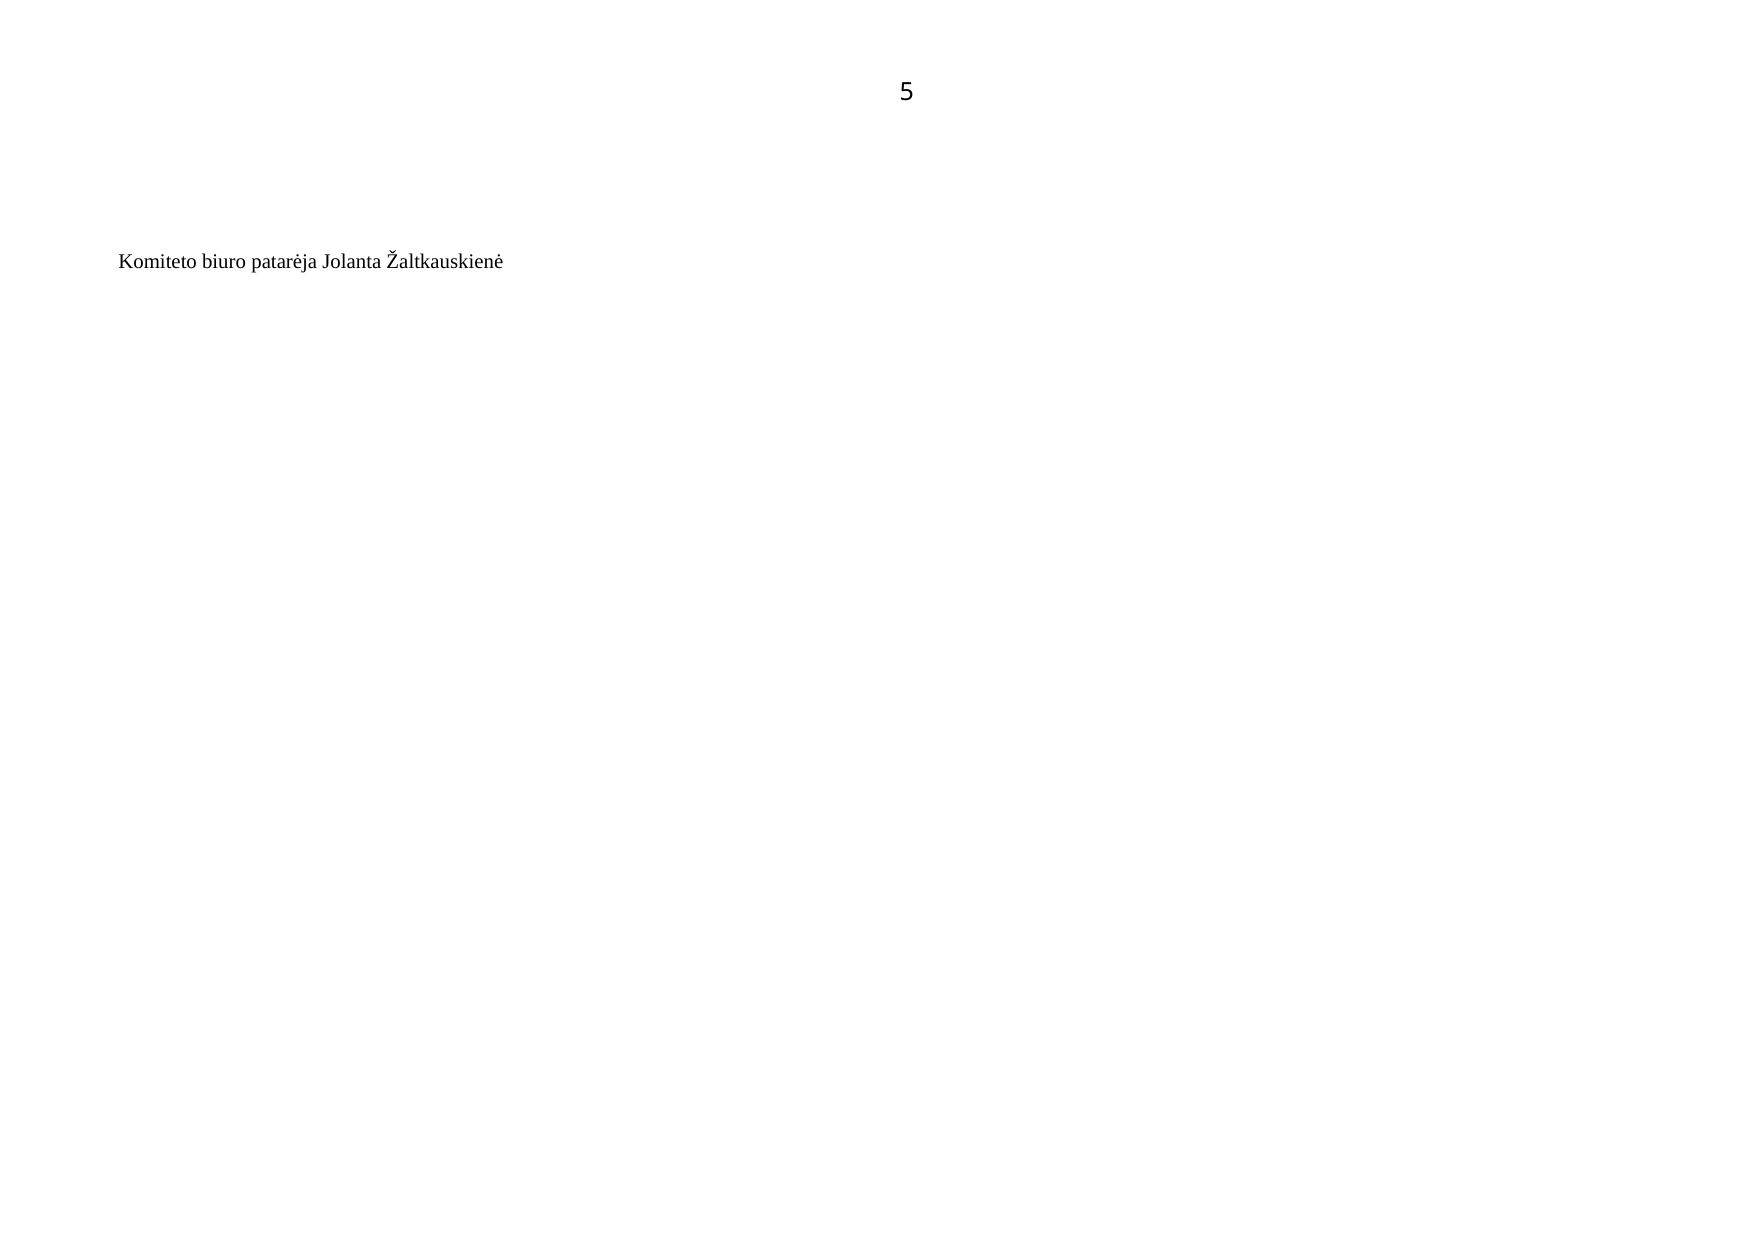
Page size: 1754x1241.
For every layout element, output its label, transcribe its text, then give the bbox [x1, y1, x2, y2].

text Komiteto biuro patarėja Jolanta Žaltkauskienė [118, 249, 1695, 273]
